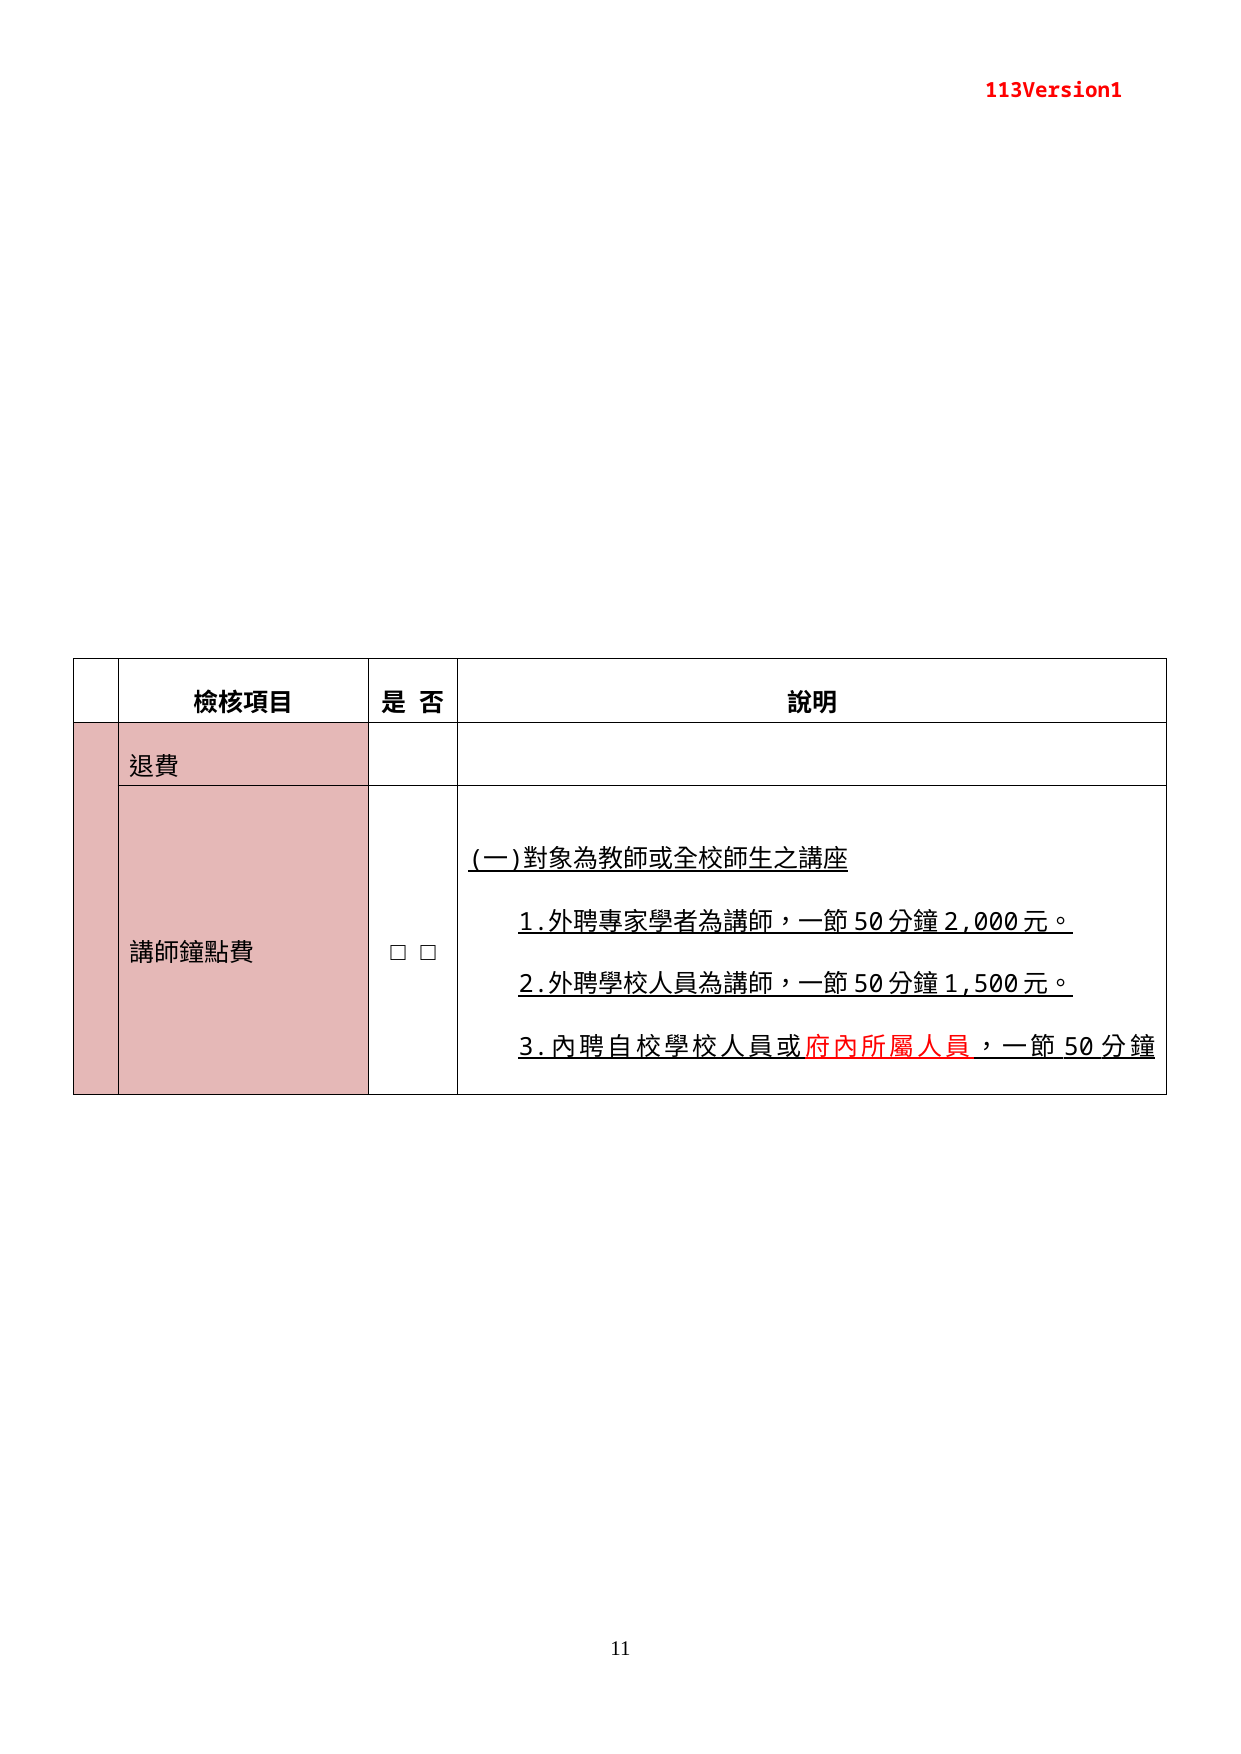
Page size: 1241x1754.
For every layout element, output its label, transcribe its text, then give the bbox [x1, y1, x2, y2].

table_header 說明 [458, 659, 1166, 722]
table_cell □ □ [369, 786, 457, 1094]
table_header [74, 659, 118, 722]
table_cell 講師鐘點費 [119, 786, 368, 1094]
table_cell [369, 723, 457, 785]
table_cell 退費 [119, 723, 368, 785]
table_header 檢核項目 [119, 659, 368, 722]
table_cell (一)對象為教師或全校師生之講座 1.外聘專家學者為講師，一節50分鐘2,000元。 2.外聘學校人員為講師，一節50分鐘1,500元。 3.內聘自校學校人員或府內所屬人員，一節50分鐘 [458, 786, 1166, 1094]
table_cell [74, 723, 118, 1094]
table_header 是 否 [369, 659, 457, 722]
table_cell [458, 723, 1166, 785]
